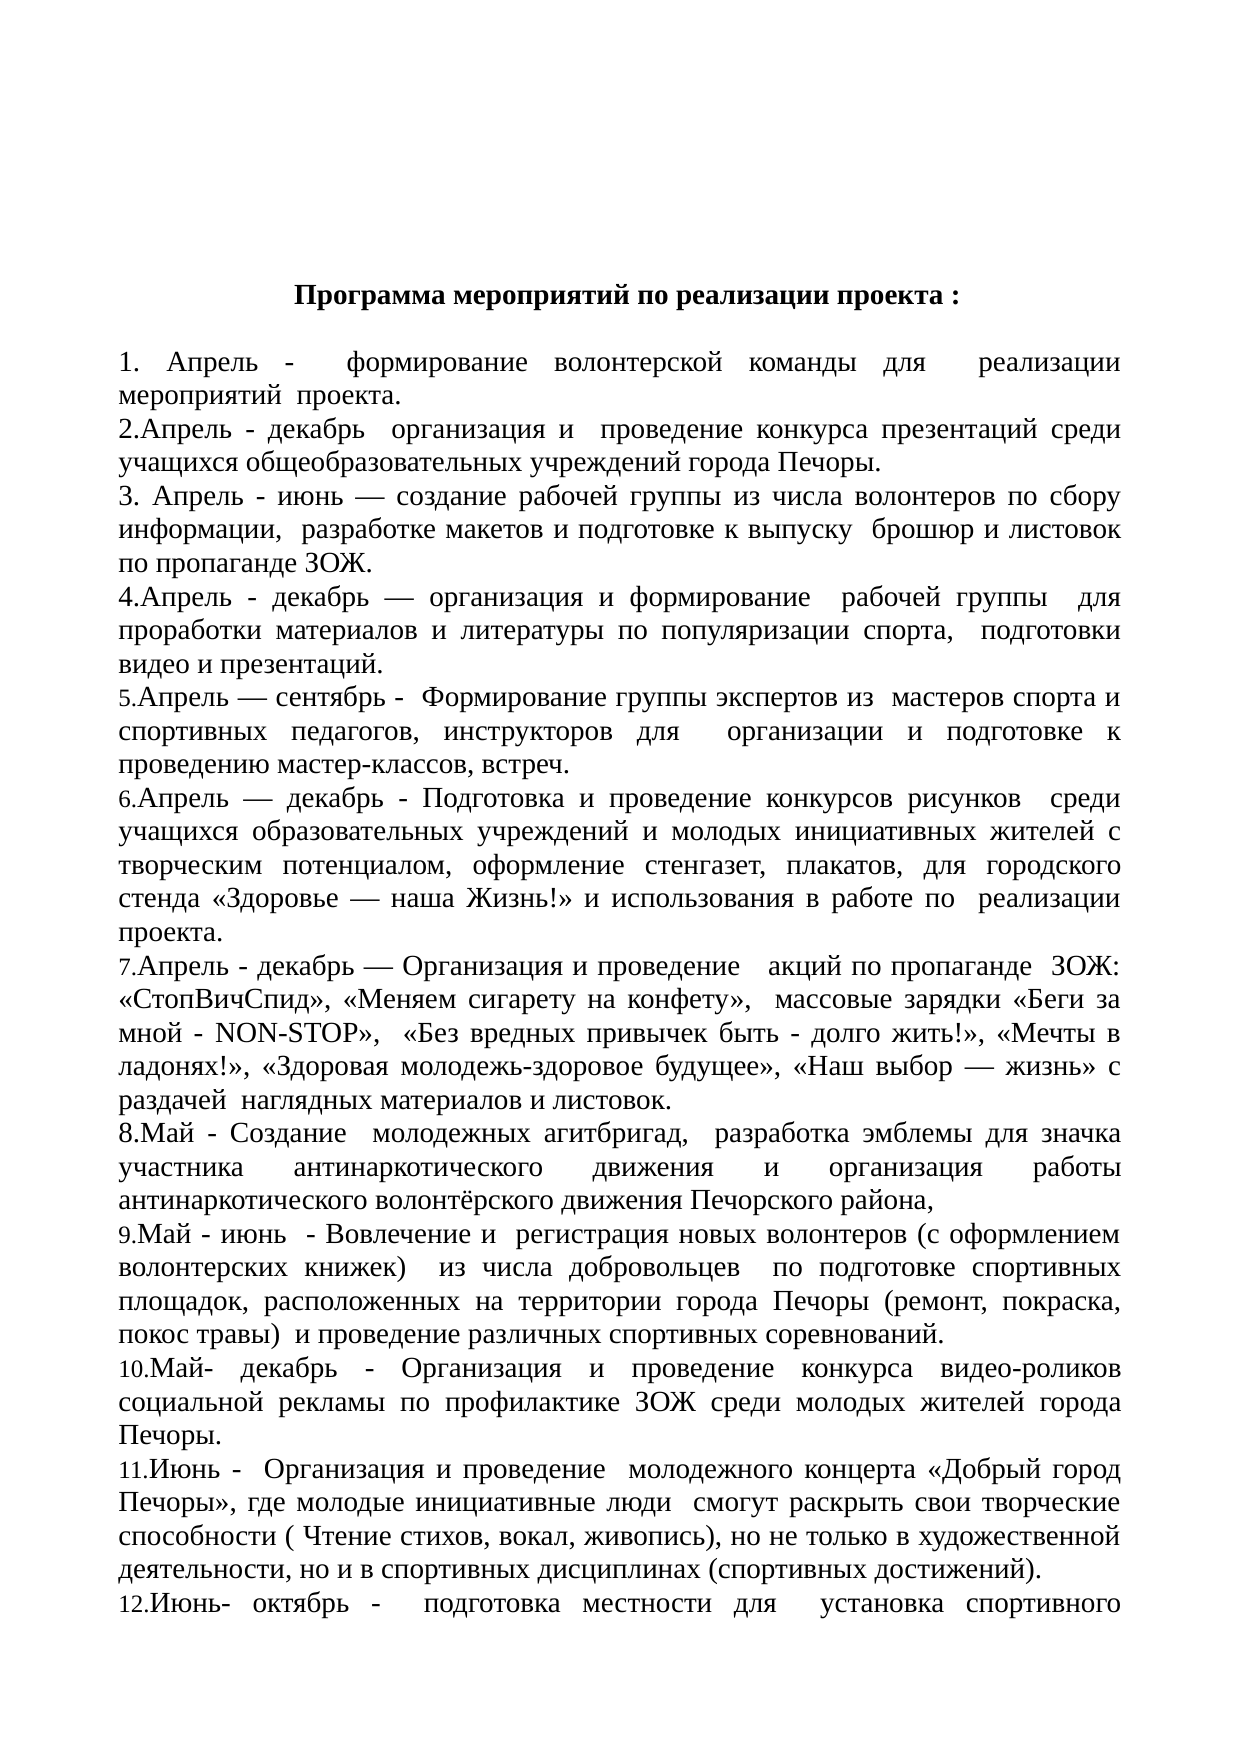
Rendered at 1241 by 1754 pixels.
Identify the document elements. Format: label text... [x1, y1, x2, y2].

list Апрель - декабрь организация и проведение конкурса презентаций среди учащихся общеобразовательных учреждений города Печоры. [118, 411, 1122, 478]
list Апрель - формирование волонтерской команды для реализации мероприятий проекта. [118, 344, 1122, 411]
text Программа мероприятий по реализации проекта : [118, 277, 1122, 310]
list Апрель - декабрь — организация и формирование рабочей группы для проработки материалов и литературы по популяризации спорта, подготовки видео и презентаций. [118, 579, 1122, 679]
list Апрель — декабрь - Подготовка и проведение конкурсов рисунков среди учащихся образовательных учреждений и молодых инициативных жителей с творческим потенциалом, оформление стенгазет, плакатов, для городского стенда «Здоровье — наша Жизнь!» и использования в работе по реализации проекта. [118, 780, 1122, 948]
list Июнь- октябрь - подготовка местности для установка спортивного [118, 1585, 1122, 1618]
list Май - июнь - Вовлечение и регистрация новых волонтеров (с оформлением волонтерских книжек) из числа добровольцев по подготовке спортивных площадок, расположенных на территории города Печоры (ремонт, покраска, покос травы) и проведение различных спортивных соревнований. [118, 1216, 1122, 1350]
list Апрель - декабрь — Организация и проведение акций по пропаганде ЗОЖ: «СтопВичСпид», «Меняем сигарету на конфету», массовые зарядки «Беги за мной - NON-STOP», «Без вредных привычек быть - долго жить!», «Мечты в ладонях!», «Здоровая молодежь-здоровое будущее», «Наш выбор — жизнь» с раздачей наглядных материалов и листовок. [118, 948, 1122, 1115]
list Апрель — сентябрь - Формирование группы экспертов из мастеров спорта и спортивных педагогов, инструкторов для организации и подготовке к проведению мастер-классов, встреч. [118, 679, 1122, 780]
list Май- декабрь - Организация и проведение конкурса видео-роликов социальной рекламы по профилактике ЗОЖ среди молодых жителей города Печоры. [118, 1350, 1122, 1451]
list Июнь - Организация и проведение молодежного концерта «Добрый город Печоры», где молодые инициативные люди смогут раскрыть свои творческие способности ( Чтение стихов, вокал, живопись), но не только в художественной деятельности, но и в спортивных дисциплинах (спортивных достижений). [118, 1451, 1122, 1585]
list Май - Создание молодежных агитбригад, разработка эмблемы для значка участника антинаркотического движения и организация работы антинаркотического волонтёрского движения Печорского района, [118, 1115, 1122, 1216]
list Апрель - июнь — создание рабочей группы из числа волонтеров по сбору информации, разработке макетов и подготовке к выпуску брошюр и листовок по пропаганде ЗОЖ. [118, 478, 1122, 579]
